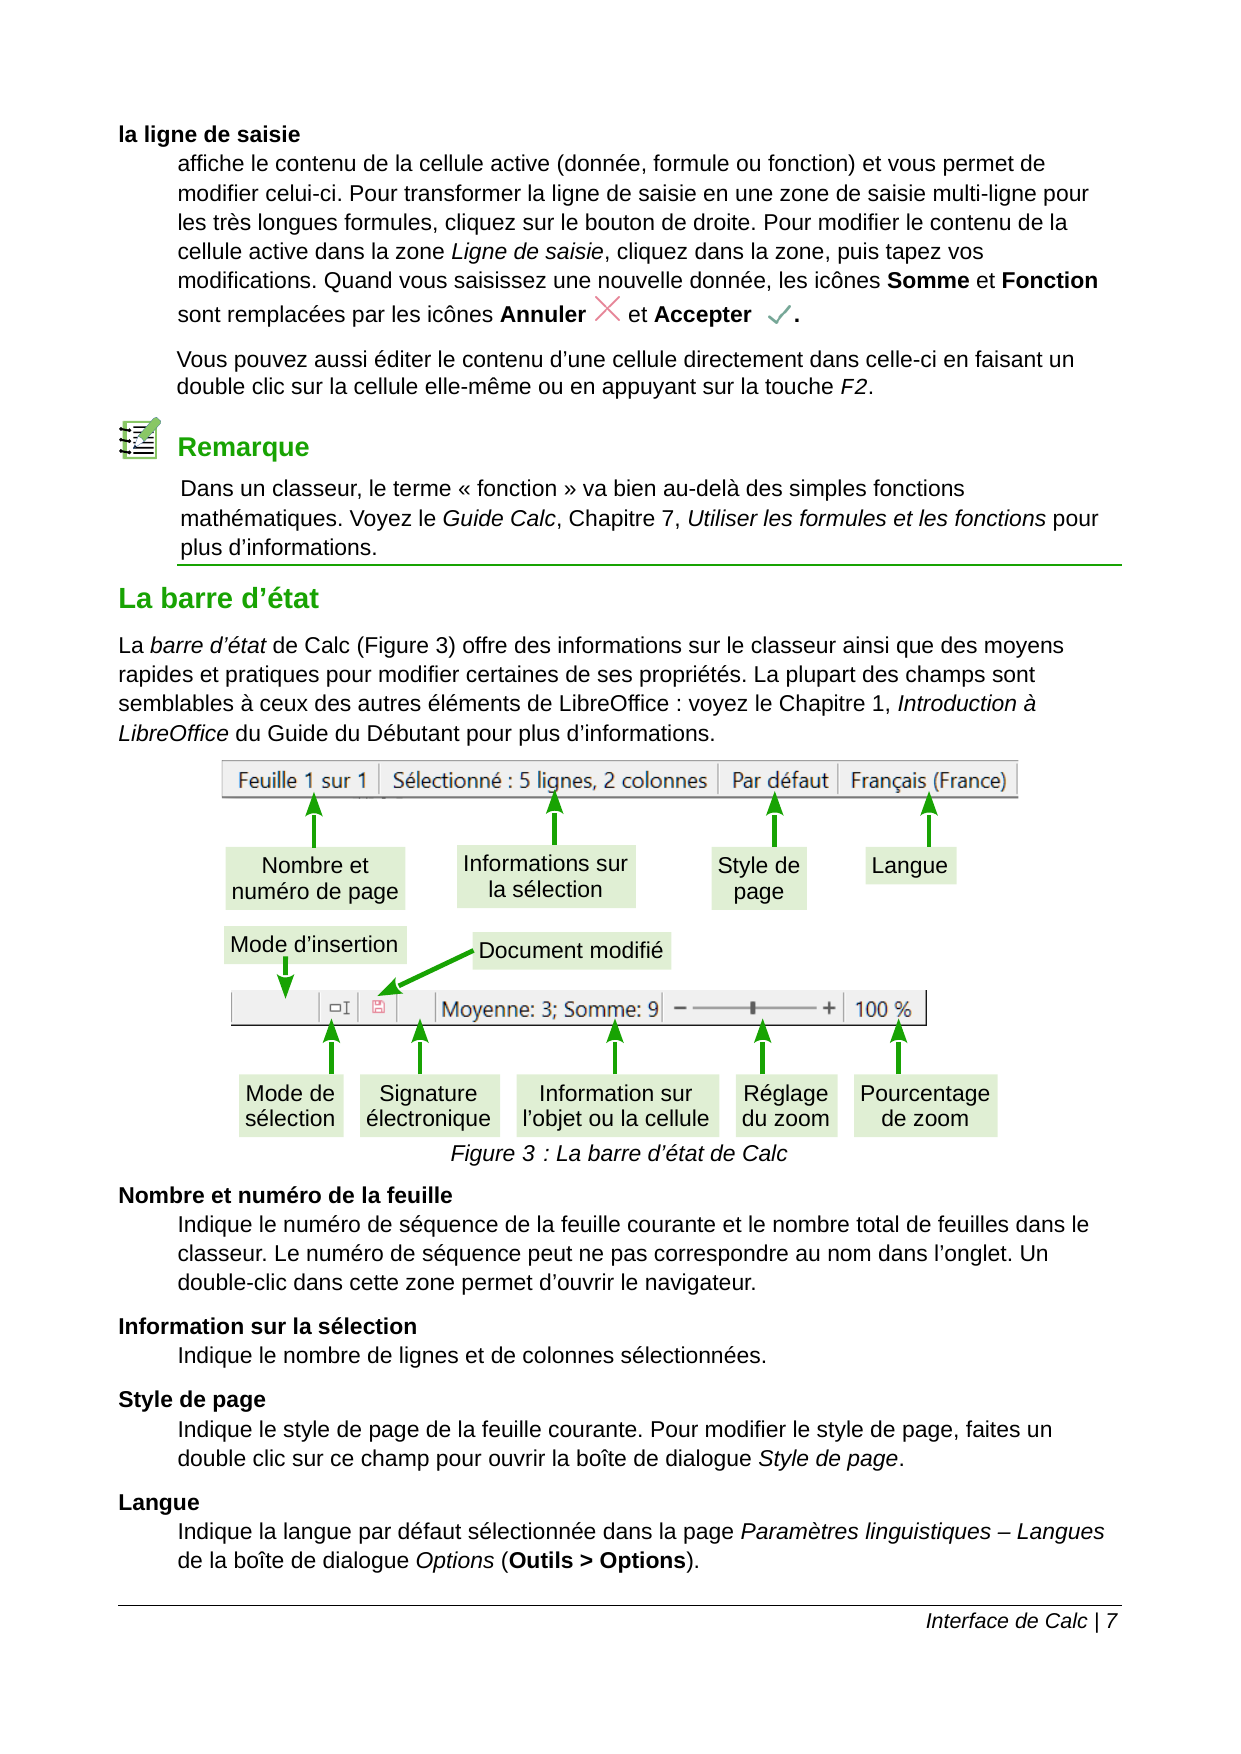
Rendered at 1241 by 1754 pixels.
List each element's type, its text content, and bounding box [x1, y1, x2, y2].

picture [592, 293, 622, 323]
subtitle La barre d’état [118, 581, 1122, 614]
text La barre d’état de Calc (Figure 3) offre des informations sur le classeur ainsi que des moyens rapides et pratiques pour modifier certaines de ses propriétés. La plupart des champs sont semblables à ceux des autres éléments de LibreOffice : voyez le Chapitre 1, Introduction à LibreOffice du Guide du Débutant pour plus d’informations. [118, 629, 1122, 746]
text Dans un classeur, le terme « fonction » va bien au-delà des simples fonctions mathématiques. Voyez le Guide Calc, Chapitre 7, Utiliser les formules et les fonctions pour plus d’informations. [177, 470, 1122, 564]
picture [764, 299, 794, 329]
subtitle la ligne de saisie [118, 118, 1122, 148]
subtitle Langue [118, 1486, 1122, 1515]
text Figure 3 : La barre d’état de Calc [118, 1137, 1122, 1167]
list Remarque [118, 416, 1122, 462]
list Indique la langue par défaut sélectionnée dans la page Paramètres linguistiques – Langues de la boîte de dialogue Options (Outils > Options). [177, 1515, 1122, 1573]
list Indique le numéro de séquence de la feuille courante et le nombre total de feuilles dans le classeur. Le numéro de séquence peut ne pas correspondre au nom dans l’onglet. Un double-clic dans cette zone permet d’ouvrir le navigateur. [177, 1208, 1122, 1295]
list Indique le style de page de la feuille courante. Pour modifier le style de page, faites un double clic sur ce champ pour ouvrir la boîte de dialogue Style de page. [177, 1413, 1122, 1471]
subtitle Style de page [118, 1383, 1122, 1413]
subtitle Information sur la sélection [118, 1310, 1122, 1339]
list Indique le nombre de lignes et de colonnes sélectionnées. [177, 1339, 1122, 1369]
list affiche le contenu de la cellule active (donnée, formule ou fonction) et vous permet de modifier celui-ci. Pour transformer la ligne de saisie en une zone de saisie multi-ligne pour les très longues formules, cliquez sur le bouton de droite. Pour modifier le contenu de la cellule active dans la zone Ligne de saisie, cliquez dans la zone, puis tapez vos modifications. Quand vous saisissez une nouvelle donnée, les icônes Somme et Fonction sont remplacées par les icônes Annuler et Accepter . [177, 148, 1122, 328]
subtitle Nombre et numéro de la feuille [118, 1178, 1122, 1208]
list Vous pouvez aussi éditer le contenu d’une cellule directement dans celle-ci en faisant un double clic sur la cellule elle-même ou en appuyant sur la touche F2. [133, 343, 1122, 401]
